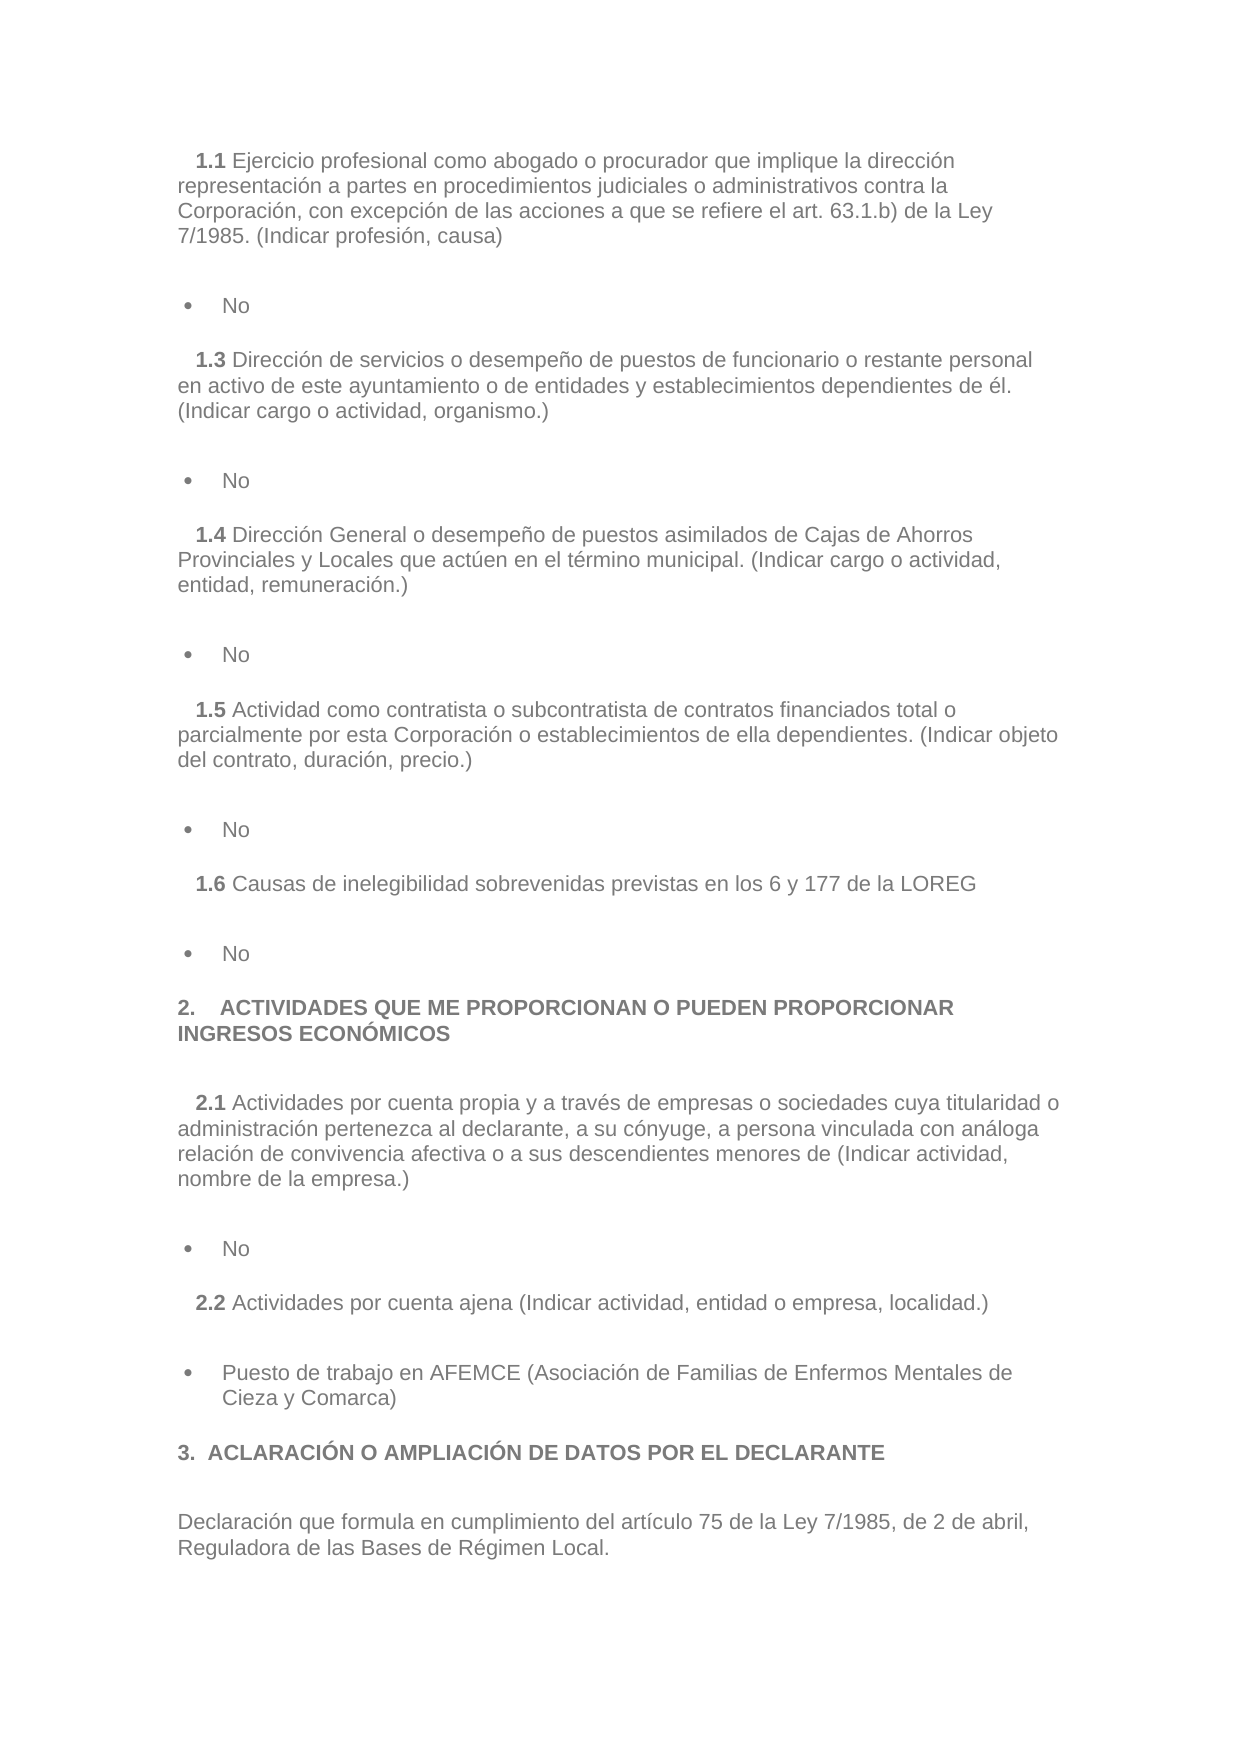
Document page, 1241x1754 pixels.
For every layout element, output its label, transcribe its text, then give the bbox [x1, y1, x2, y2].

list No [184, 1236, 1063, 1261]
text Declaración que formula en cumplimiento del artículo 75 de la Ley 7/1985, de 2 de abril, Reguladora de las Bases de Régimen Local. [177, 1509, 1063, 1560]
list No [184, 941, 1063, 966]
list No [184, 468, 1063, 493]
list No [184, 817, 1063, 842]
text 1.3 Dirección de servicios o desempeño de puestos de funcionario o restante personal en activo de este ayuntamiento o de entidades y establecimientos dependientes de él. (Indicar cargo o actividad, organismo.) [177, 347, 1063, 423]
list No [184, 642, 1063, 667]
text 1.4 Dirección General o desempeño de puestos asimilados de Cajas de Ahorros Provinciales y Locales que actúen en el término municipal. (Indicar cargo o actividad, entidad, remuneración.) [177, 522, 1063, 598]
text 3. ACLARACIÓN O AMPLIACIÓN DE DATOS POR EL DECLARANTE [177, 1439, 1063, 1465]
text 2.2 Actividades por cuenta ajena (Indicar actividad, entidad o empresa, localidad.) [177, 1290, 1063, 1315]
list No [184, 293, 1063, 318]
list Puesto de trabajo en AFEMCE (Asociación de Familias de Enfermos Mentales de Cieza y Comarca) [184, 1360, 1063, 1410]
text 1.1 Ejercicio profesional como abogado o procurador que implique la dirección representación a partes en procedimientos judiciales o administrativos contra la Corporación, con excepción de las acciones a que se refiere el art. 63.1.b) de la Ley 7/1985. (Indicar profesión, causa) [177, 148, 1063, 248]
text 1.6 Causas de inelegibilidad sobrevenidas previstas en los 6 y 177 de la LOREG [177, 871, 1063, 896]
text 1.5 Actividad como contratista o subcontratista de contratos financiados total o parcialmente por esta Corporación o establecimientos de ella dependientes. (Indicar objeto del contrato, duración, precio.) [177, 697, 1063, 772]
text 2. ACTIVIDADES QUE ME PROPORCIONAN O PUEDEN PROPORCIONAR INGRESOS ECONÓMICOS [177, 995, 1063, 1046]
text 2.1 Actividades por cuenta propia y a través de empresas o sociedades cuya titularidad o administración pertenezca al declarante, a su cónyuge, a persona vinculada con análoga relación de convivencia afectiva o a sus descendientes menores de (Indicar actividad, nombre de la empresa.) [177, 1090, 1063, 1191]
